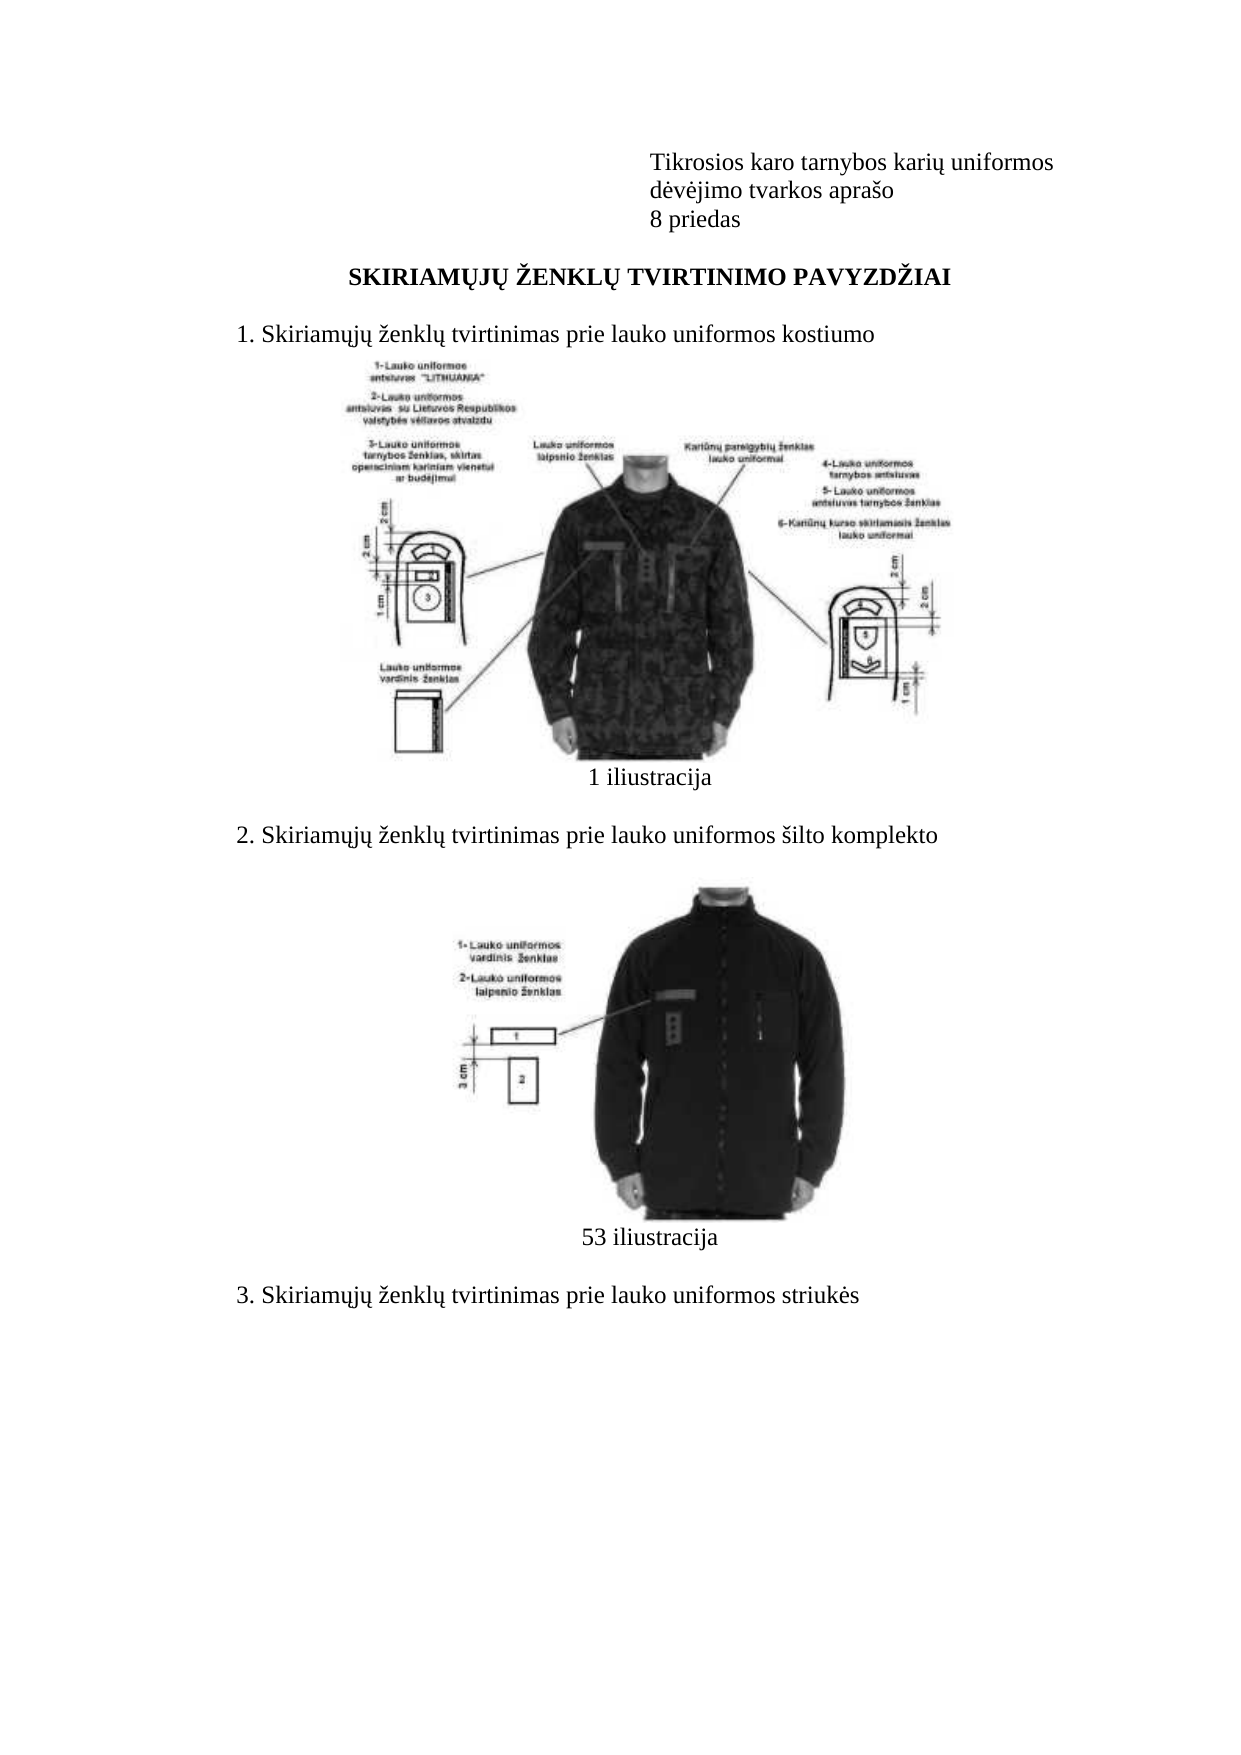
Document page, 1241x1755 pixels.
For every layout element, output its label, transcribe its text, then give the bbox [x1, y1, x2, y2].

text 8 priedas [649, 204, 1122, 233]
text 1 iliustracija [177, 762, 1122, 791]
text Tikrosios karo tarnybos karių uniformos dėvėjimo tvarkos aprašo [649, 147, 1122, 204]
text 2. Skiriamųjų ženklų tvirtinimas prie lauko uniformos šilto komplekto [177, 820, 1122, 848]
text 2 iliustracija [177, 1222, 1122, 1251]
text 1. Skiriamųjų ženklų tvirtinimas prie lauko uniformos kostiumo [177, 319, 1122, 348]
text SKIRIAMŲJŲ ŽENKLŲ TVIRTINIMO PAVYZDŽIAI [177, 262, 1122, 291]
text 3. Skiriamųjų ženklų tvirtinimas prie lauko uniformos striukės [177, 1280, 1122, 1309]
